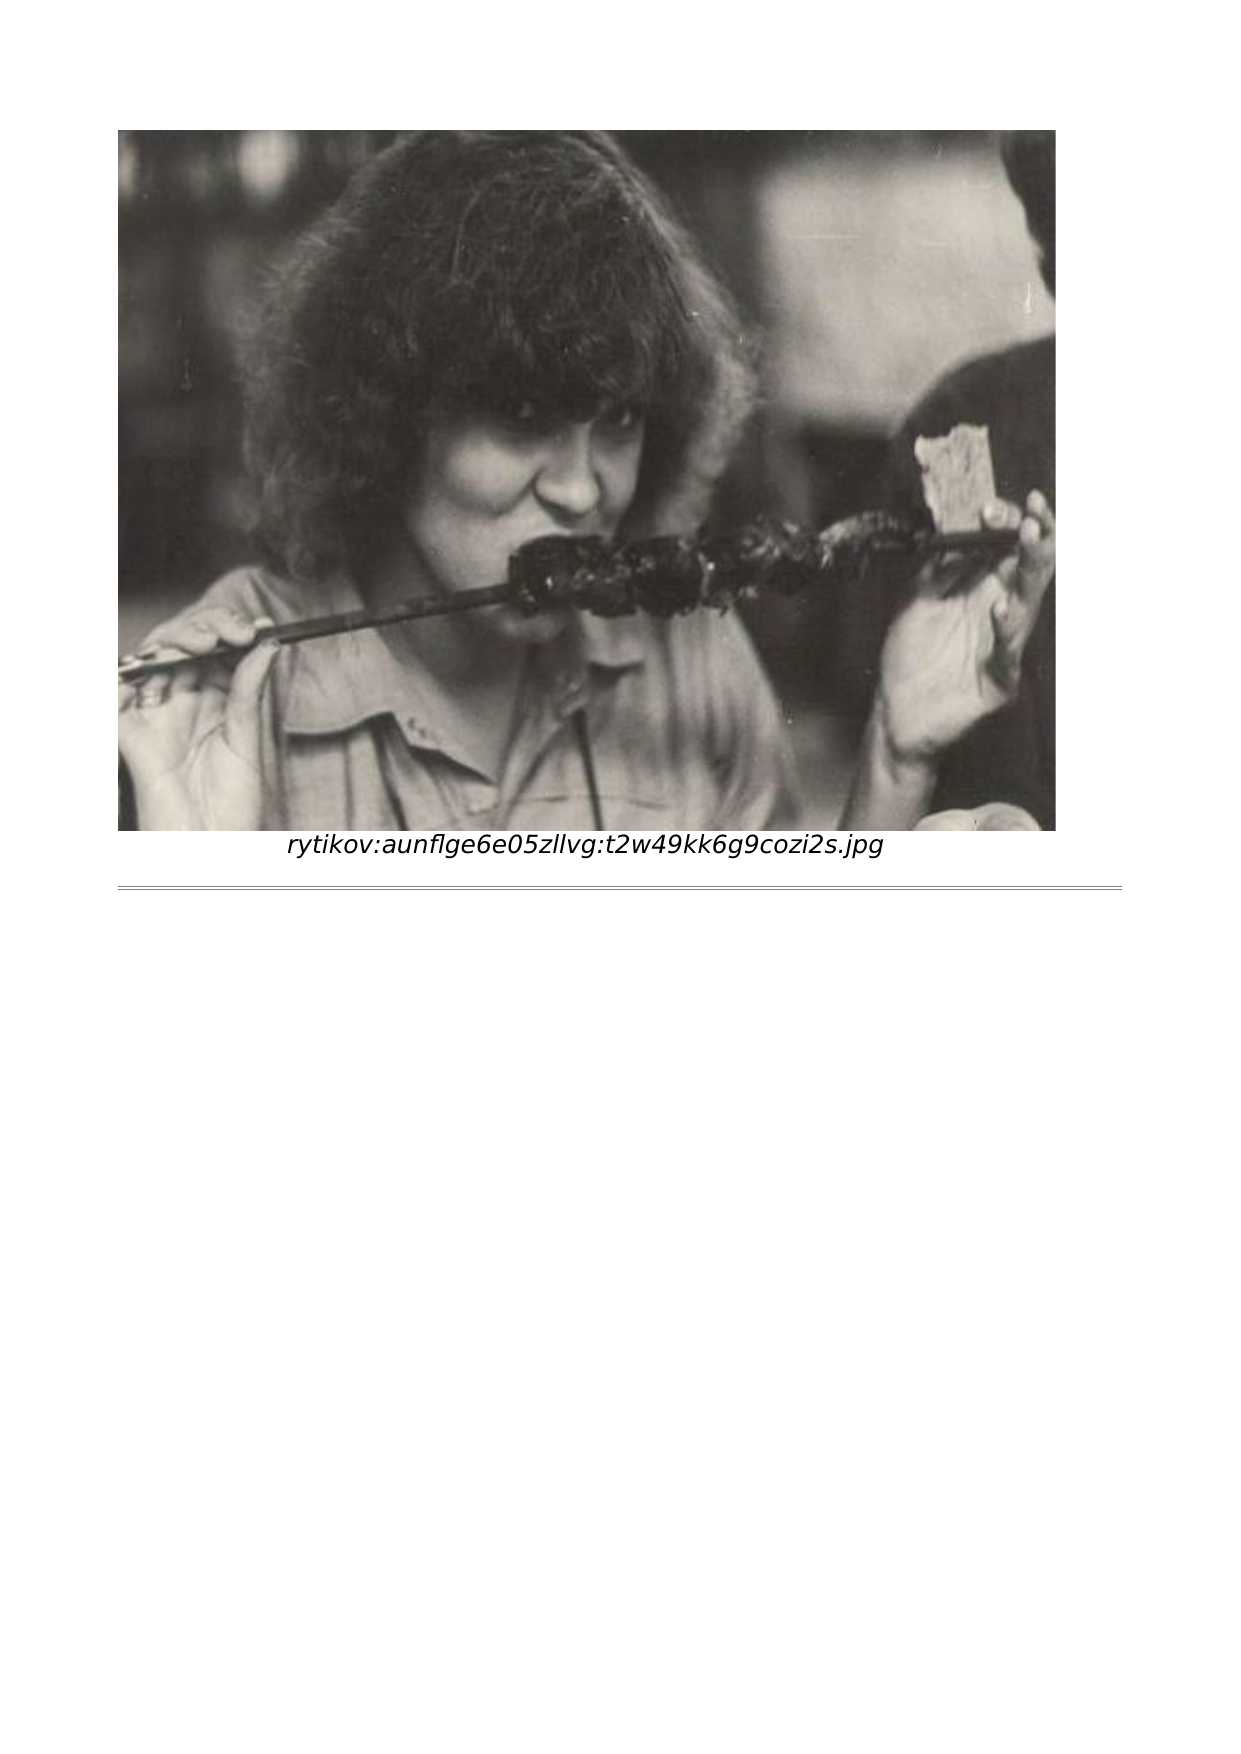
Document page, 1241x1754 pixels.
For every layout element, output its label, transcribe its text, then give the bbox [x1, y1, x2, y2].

text rytikov:aunflge6e05zllvg:t2w49kk6g9cozi2s.jpg [118, 831, 1056, 859]
picture [118, 130, 1056, 831]
